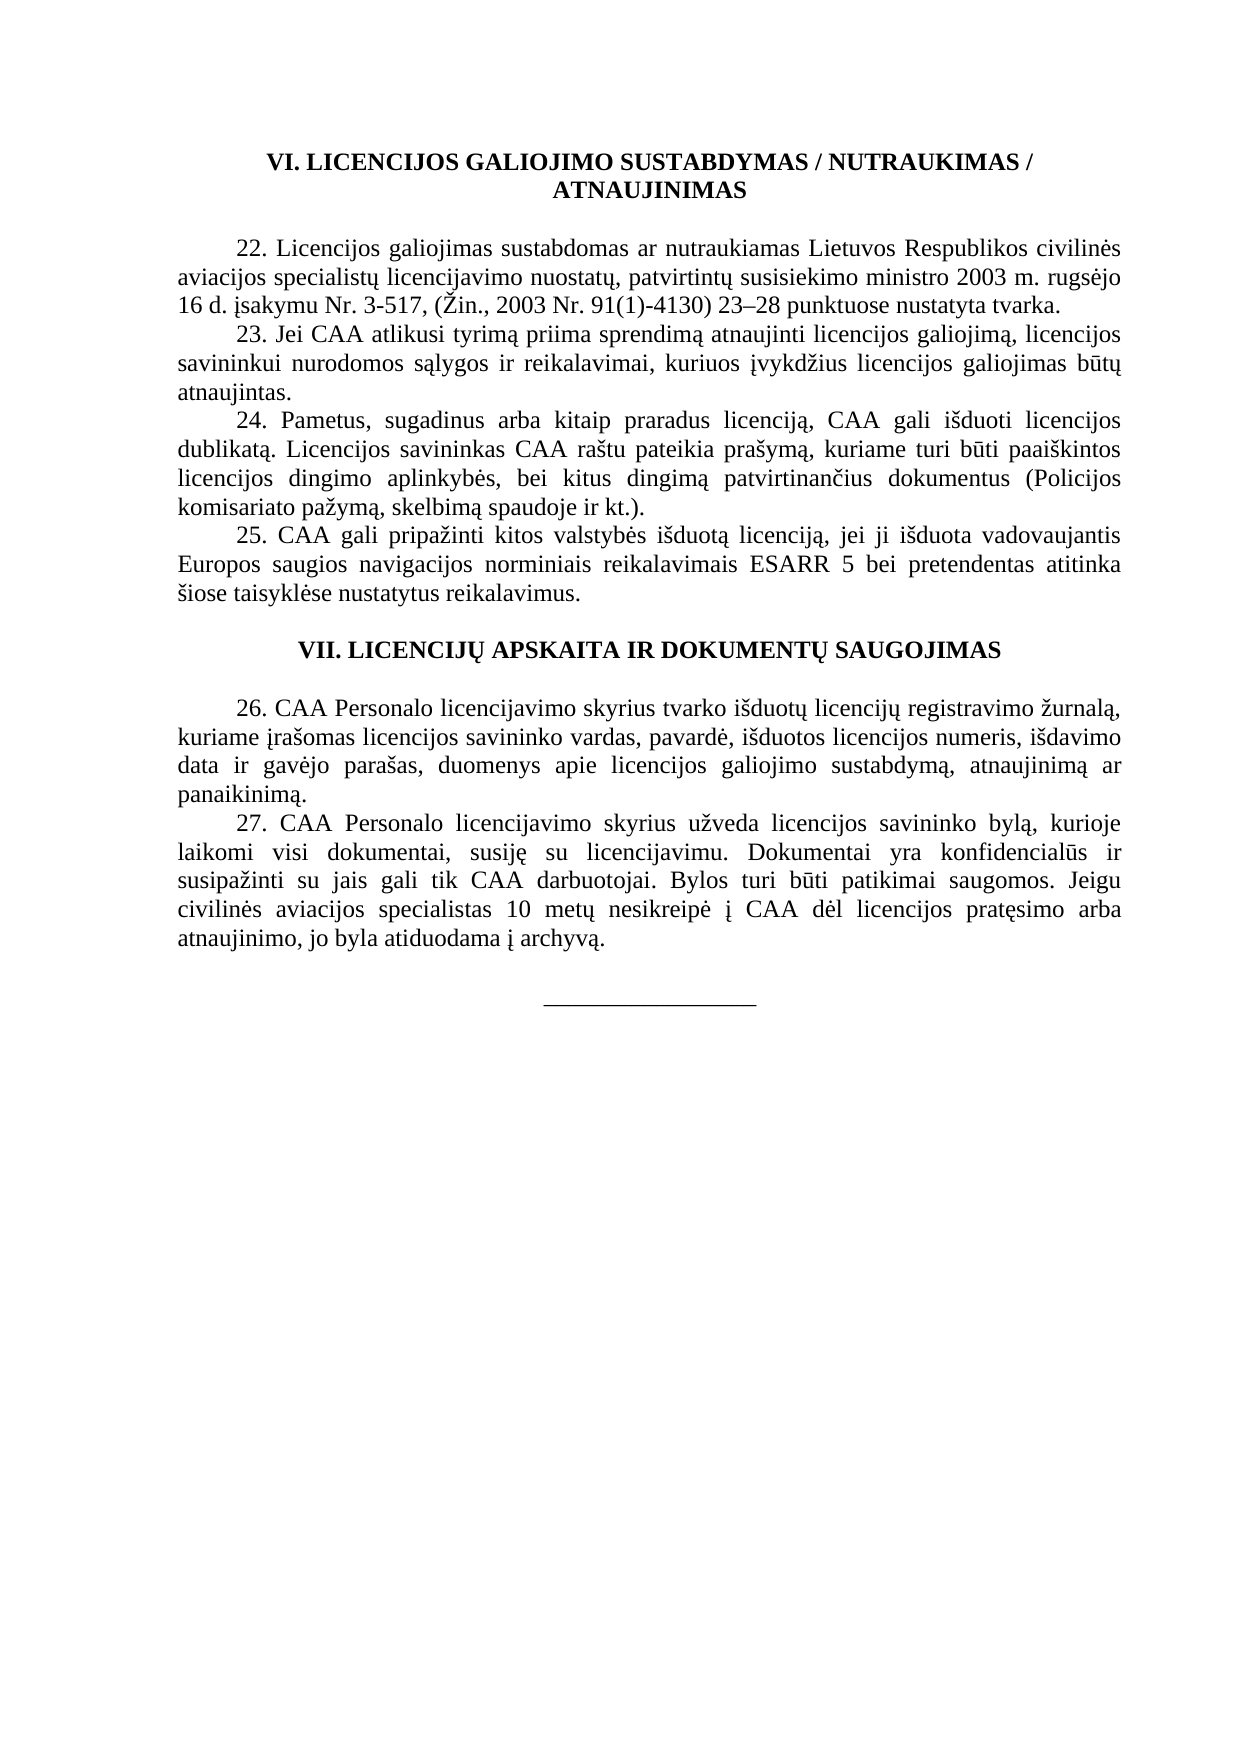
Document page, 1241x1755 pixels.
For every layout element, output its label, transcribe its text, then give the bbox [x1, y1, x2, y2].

text 23. Jei CAA atlikusi tyrimą priima sprendimą atnaujinti licencijos galiojimą, licencijos savininkui nurodomos sąlygos ir reikalavimai, kuriuos įvykdžius licencijos galiojimas būtų atnaujintas. [177, 319, 1122, 406]
text VI. LICENCIJOS GALIOJIMO SUSTABDYMAS / NUTRAUKIMAS / ATNAUJINIMAS [177, 147, 1122, 204]
text 26. CAA Personalo licencijavimo skyrius tvarko išduotų licencijų registravimo žurnalą, kuriame įrašomas licencijos savininko vardas, pavardė, išduotos licencijos numeris, išdavimo data ir gavėjo parašas, duomenys apie licencijos galiojimo sustabdymą, atnaujinimą ar panaikinimą. [177, 693, 1122, 808]
text 24. Pametus, sugadinus arba kitaip praradus licenciją, CAA gali išduoti licencijos dublikatą. Licencijos savininkas CAA raštu pateikia prašymą, kuriame turi būti paaiškintos licencijos dingimo aplinkybės, bei kitus dingimą patvirtinančius dokumentus (Policijos komisariato pažymą, skelbimą spaudoje ir kt.). [177, 406, 1122, 521]
text 27. CAA Personalo licencijavimo skyrius užveda licencijos savininko bylą, kurioje laikomi visi dokumentai, susiję su licencijavimu. Dokumentai yra konfidencialūs ir susipažinti su jais gali tik CAA darbuotojai. Bylos turi būti patikimai saugomos. Jeigu civilinės aviacijos specialistas 10 metų nesikreipė į CAA dėl licencijos pratęsimo arba atnaujinimo, jo byla atiduodama į archyvą. [177, 808, 1122, 952]
text VII. LICENCIJŲ APSKAITA IR DOKUMENTŲ SAUGOJIMAS [177, 636, 1122, 664]
text 25. CAA gali pripažinti kitos valstybės išduotą licenciją, jei ji išduota vadovaujantis Europos saugios navigacijos norminiais reikalavimais ESARR 5 bei pretendentas atitinka šiose taisyklėse nustatytus reikalavimus. [177, 521, 1122, 607]
text _________________ [177, 981, 1122, 1009]
text 22. Licencijos galiojimas sustabdomas ar nutraukiamas Lietuvos Respublikos civilinės aviacijos specialistų licencijavimo nuostatų, patvirtintų susisiekimo ministro 2003 m. rugsėjo 16 d. įsakymu Nr. 3-517, (Žin., 2003 Nr. 91(1)-4130) 23–28 punktuose nustatyta tvarka. [177, 233, 1122, 319]
